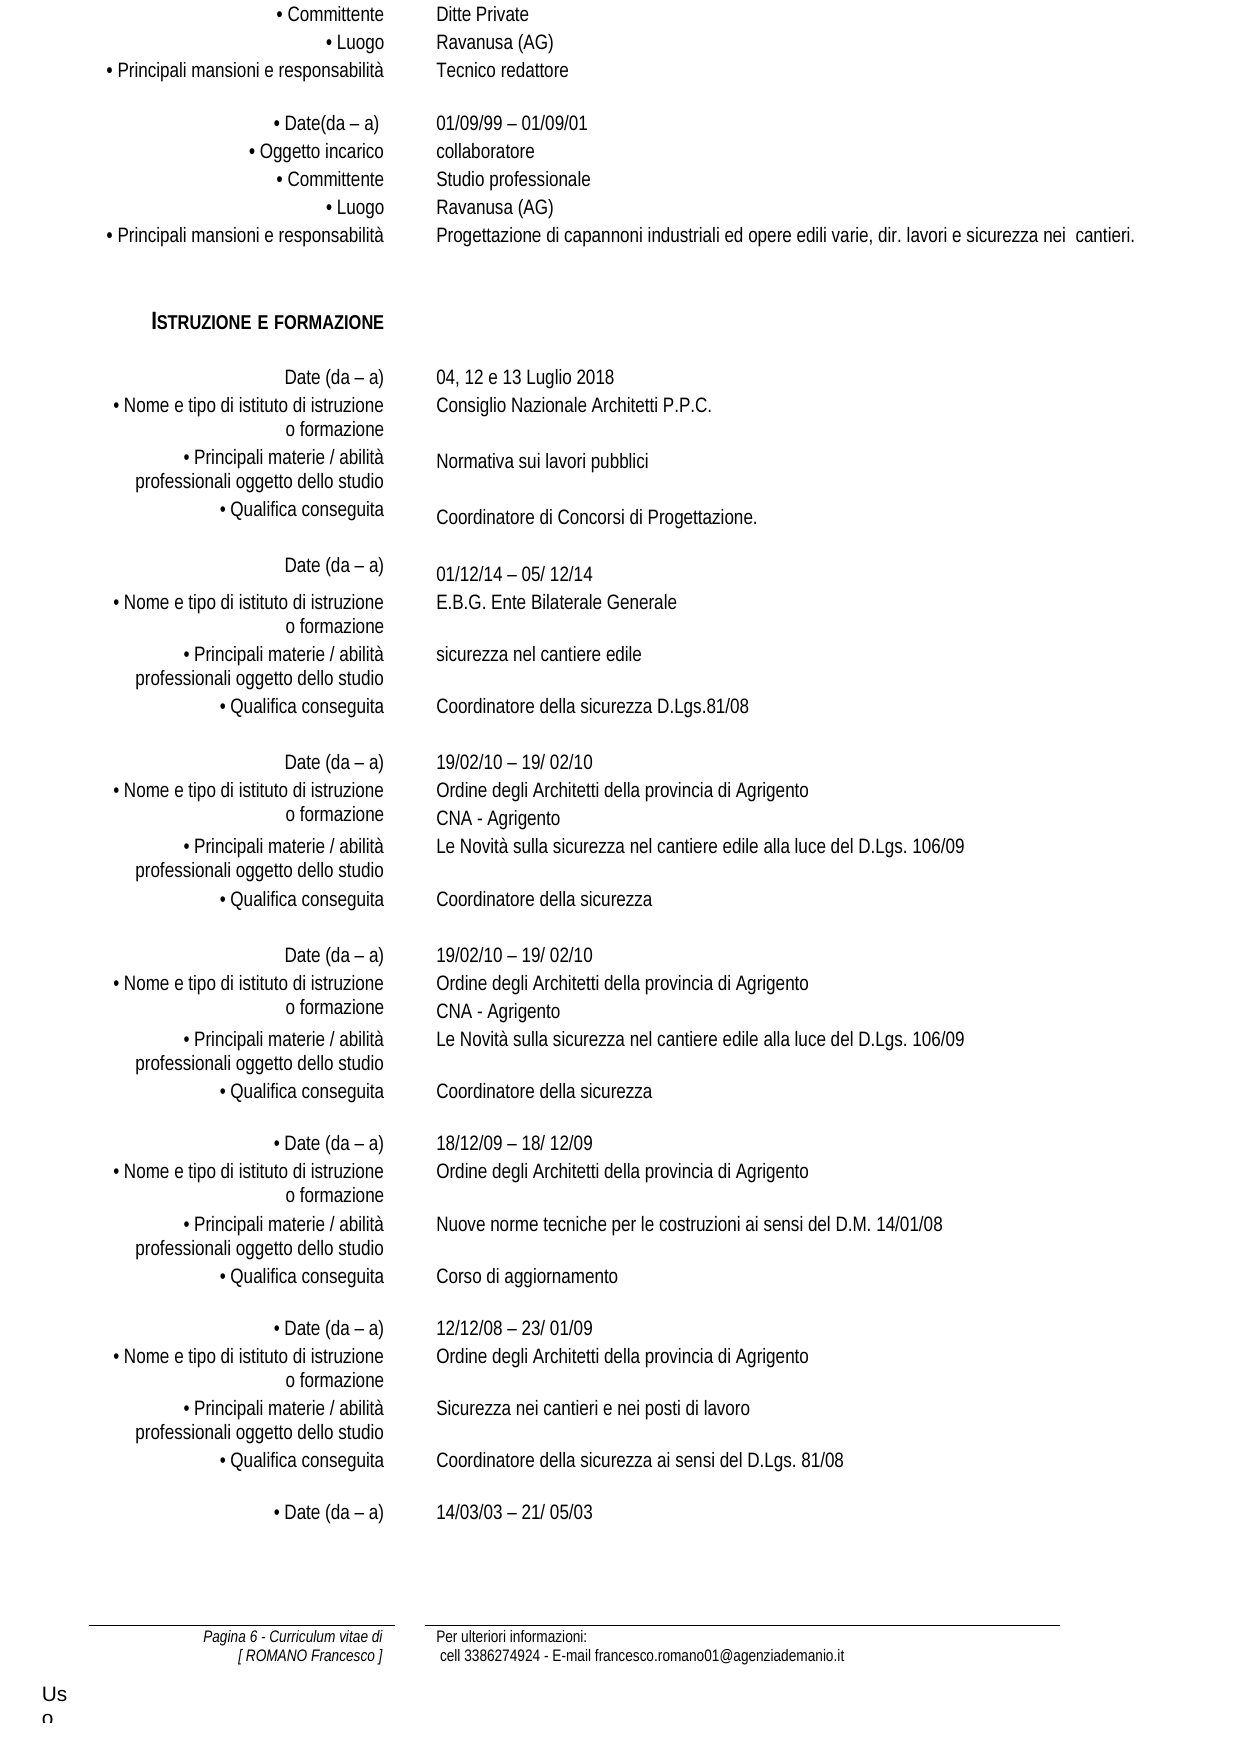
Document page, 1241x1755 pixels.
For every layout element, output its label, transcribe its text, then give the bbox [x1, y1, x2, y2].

table_cell • Nome e tipo di istituto di istruzione o formazione [89, 969, 395, 1025]
table_cell [425, 277, 1178, 334]
table_cell [395, 334, 425, 587]
table_cell Ordine degli Architetti della provincia di Agrigento CNA - Agrigento [425, 776, 1178, 832]
table_cell [395, 1025, 425, 1077]
table_cell [395, 28, 425, 56]
table_cell • Nome e tipo di istituto di istruzione o formazione [89, 776, 395, 832]
table_header 12/12/08 – 23/ 01/09 [425, 1314, 1178, 1342]
table_cell E.B.G. Ente Bilaterale Generale [425, 588, 1178, 639]
table_cell • Luogo [89, 28, 395, 56]
table_cell [395, 165, 425, 193]
table_cell [395, 1446, 425, 1474]
table_header [395, 108, 425, 136]
table_cell [395, 1394, 425, 1446]
table_cell [395, 193, 425, 221]
table_cell [395, 832, 425, 884]
table_cell Studio professionale [425, 165, 1178, 193]
table_cell Tecnico redattore [425, 56, 1178, 84]
table_header • Date(da – a) [89, 108, 395, 136]
table_cell Ditte Private [425, 0, 1178, 28]
table_cell sicurezza nel cantiere edile [425, 640, 1178, 692]
table_cell collaboratore [425, 136, 1178, 164]
table_cell • Qualifica conseguita [89, 1261, 395, 1289]
table_header 18/12/09 – 18/ 12/09 [425, 1129, 1178, 1157]
table_cell • Committente [89, 165, 395, 193]
table_cell Le Novità sulla sicurezza nel cantiere edile alla luce del D.Lgs. 106/09 [425, 1025, 1178, 1077]
table_cell • Qualifica conseguita [89, 884, 395, 912]
table_cell [395, 277, 425, 334]
table_cell 19/02/10 – 19/ 02/10 [425, 720, 1178, 776]
table_cell [395, 1261, 425, 1289]
table_cell [395, 720, 425, 776]
table_cell [395, 692, 425, 720]
table_cell • Qualifica conseguita [89, 1446, 395, 1474]
table_cell [395, 588, 425, 639]
table_cell [395, 0, 425, 28]
table_cell 04, 12 e 13 Luglio 2018 Consiglio Nazionale Architetti P.P.C. Normativa sui lavori pubblici Coordinatore di Concorsi di Progettazione. 01/12/14 – 05/ 12/14 [425, 334, 1178, 587]
table_header • Date (da – a) [89, 1498, 395, 1526]
table_cell • Principali materie / abilità professionali oggetto dello studio [89, 832, 395, 884]
table_cell Ordine degli Architetti della provincia di Agrigento [425, 1157, 1178, 1209]
table_cell [395, 969, 425, 1025]
table_cell [395, 913, 425, 969]
table_cell Date (da – a) [89, 720, 395, 776]
table_cell • Oggetto incarico [89, 136, 395, 164]
table_cell Progettazione di capannoni industriali ed opere edili varie, dir. lavori e sicurezza nei cantieri. [425, 221, 1178, 277]
table_cell • Qualifica conseguita [89, 1077, 395, 1105]
table_header • Date (da – a) [89, 1314, 395, 1342]
table_cell • Principali materie / abilità professionali oggetto dello studio [89, 1394, 395, 1446]
table_cell [395, 1342, 425, 1394]
table_cell Ravanusa (AG) [425, 193, 1178, 221]
table_cell • Principali mansioni e responsabilità [89, 221, 395, 277]
table_cell Nuove norme tecniche per le costruzioni ai sensi del D.M. 14/01/08 [425, 1209, 1178, 1261]
table_cell Date (da – a) • Nome e tipo di istituto di istruzione o formazione • Principali materie / abilità professionali oggetto dello studio • Qualifica conseguita Date (da – a) [89, 334, 395, 587]
table_cell [395, 136, 425, 164]
table_cell [395, 1157, 425, 1209]
table_cell • Principali mansioni e responsabilità [89, 56, 395, 84]
table_cell • Principali materie / abilità professionali oggetto dello studio [89, 1025, 395, 1077]
table_header [395, 1314, 425, 1342]
table_cell • Committente [89, 0, 395, 28]
table_cell Coordinatore della sicurezza D.Lgs.81/08 [425, 692, 1178, 720]
table_cell Coordinatore della sicurezza ai sensi del D.Lgs. 81/08 [425, 1446, 1178, 1474]
table_header [395, 1129, 425, 1157]
table_cell • Nome e tipo di istituto di istruzione o formazione [89, 588, 395, 639]
table_cell [395, 221, 425, 277]
table_cell Corso di aggiornamento [425, 1261, 1178, 1289]
table_cell Ravanusa (AG) [425, 28, 1178, 56]
table_cell Ordine degli Architetti della provincia di Agrigento CNA - Agrigento [425, 969, 1178, 1025]
table_cell Le Novità sulla sicurezza nel cantiere edile alla luce del D.Lgs. 106/09 [425, 832, 1178, 884]
table_cell 19/02/10 – 19/ 02/10 [425, 913, 1178, 969]
table_cell • Nome e tipo di istituto di istruzione o formazione [89, 1157, 395, 1209]
table_cell Ordine degli Architetti della provincia di Agrigento [425, 1342, 1178, 1394]
table_cell Coordinatore della sicurezza [425, 1077, 1178, 1105]
table_cell [395, 776, 425, 832]
table_cell • Luogo [89, 193, 395, 221]
table_cell Coordinatore della sicurezza [425, 884, 1178, 912]
table_header • Date (da – a) [89, 1129, 395, 1157]
table_header [395, 1498, 425, 1526]
table_cell Date (da – a) [89, 913, 395, 969]
table_cell Sicurezza nei cantieri e nei posti di lavoro [425, 1394, 1178, 1446]
table_header 14/03/03 – 21/ 05/03 [425, 1498, 1178, 1526]
table_header 01/09/99 – 01/09/01 [425, 108, 1178, 136]
table_cell [395, 56, 425, 84]
table_cell • Nome e tipo di istituto di istruzione o formazione [89, 1342, 395, 1394]
table_cell [395, 1077, 425, 1105]
table_cell [395, 884, 425, 912]
table_cell • Qualifica conseguita [89, 692, 395, 720]
table_cell Istruzione e formazione [89, 277, 395, 334]
table_cell [395, 1209, 425, 1261]
table_cell • Principali materie / abilità professionali oggetto dello studio [89, 1209, 395, 1261]
table_cell [395, 640, 425, 692]
table_cell • Principali materie / abilità professionali oggetto dello studio [89, 640, 395, 692]
